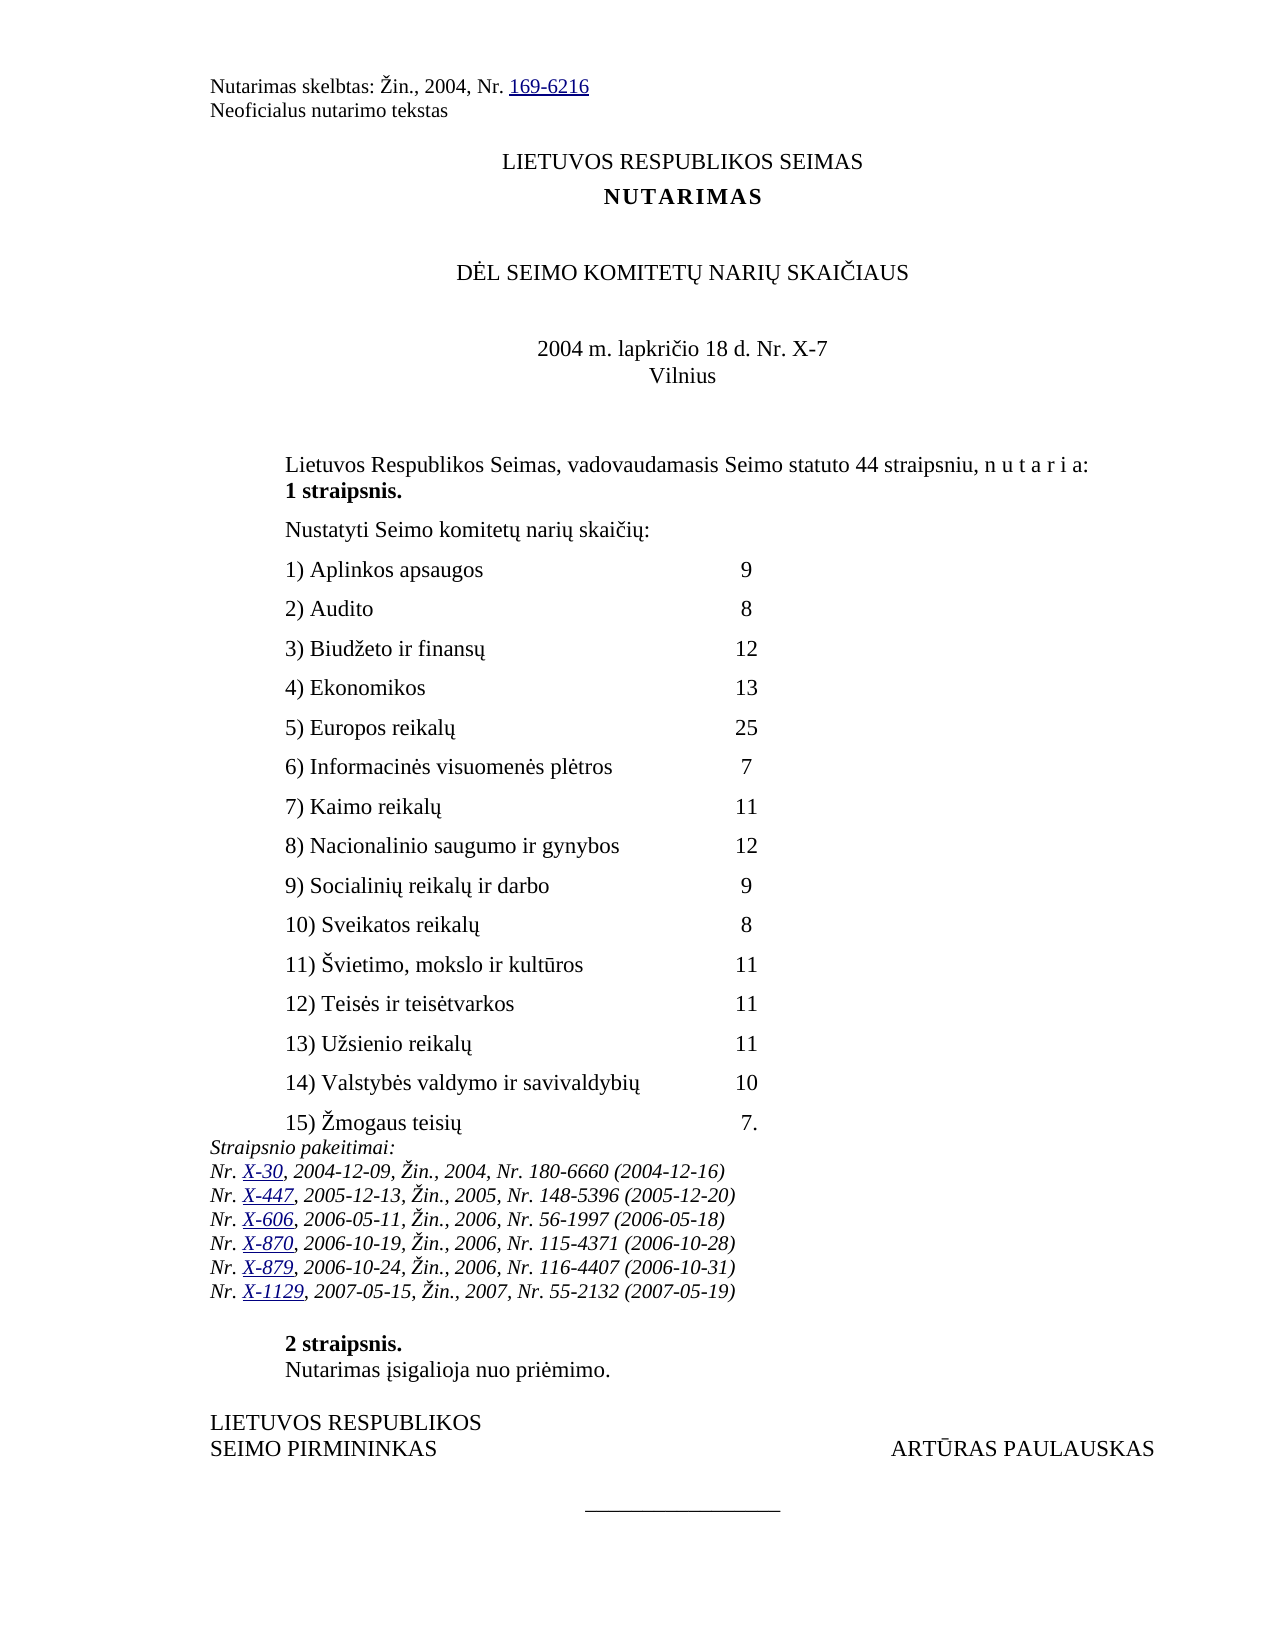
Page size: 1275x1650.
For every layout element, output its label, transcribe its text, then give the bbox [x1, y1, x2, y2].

text Nr. X-30, 2004-12-09, Žin., 2004, Nr. 180-6660 (2004-12-16) [210, 1159, 1155, 1183]
text 2004 m. lapkričio 18 d. Nr. X-7 Vilnius [210, 335, 1155, 388]
text 3) Biudžeto ir finansų 12 [210, 635, 1153, 661]
text Nr. X-606, 2006-05-11, Žin., 2006, Nr. 56-1997 (2006-05-18) [210, 1207, 1155, 1231]
text 13) Užsienio reikalų 11 [210, 1030, 1153, 1056]
text _________________ [210, 1488, 1155, 1514]
text 15) Žmogaus teisių 7. [210, 1109, 1155, 1135]
text 14) Valstybės valdymo ir savivaldybių 10 [210, 1069, 1153, 1096]
text Nutarimas įsigalioja nuo priėmimo. [210, 1356, 1153, 1382]
text 6) Informacinės visuomenės plėtros 7 [210, 753, 1153, 780]
text 1) Aplinkos apsaugos 9 [210, 556, 1153, 582]
text LIETUVOS RESPUBLIKOS SEIMAS [210, 148, 1155, 174]
text SEIMO PIRMININKAS ARTŪRAS PAULAUSKAS [210, 1435, 1155, 1462]
text Lietuvos Respublikos Seimas, vadovaudamasis Seimo statuto 44 straipsniu, n u t a r i a: [210, 451, 1155, 477]
text Nustatyti Seimo komitetų narių skaičių: [210, 516, 1153, 543]
text 11) Švietimo, mokslo ir kultūros 11 [210, 951, 1153, 977]
text DĖL SEIMO KOMITETŲ NARIŲ SKAIČIAUS [210, 259, 1155, 285]
text LIETUVOS RESPUBLIKOS [210, 1409, 1155, 1435]
text Nutarimas skelbtas: Žin., 2004, Nr. 169-6216 [210, 73, 1155, 98]
text 10) Sveikatos reikalų 8 [210, 911, 1153, 938]
text 7) Kaimo reikalų 11 [210, 793, 1153, 819]
text Nr. X-1129, 2007-05-15, Žin., 2007, Nr. 55-2132 (2007-05-19) [210, 1279, 1155, 1303]
text 4) Ekonomikos 13 [210, 674, 1153, 701]
text 8) Nacionalinio saugumo ir gynybos 12 [210, 832, 1153, 859]
text Nr. X-870, 2006-10-19, Žin., 2006, Nr. 115-4371 (2006-10-28) [210, 1231, 1155, 1255]
text 2 straipsnis. [210, 1330, 1153, 1356]
text Straipsnio pakeitimai: [210, 1135, 1155, 1159]
text 1 straipsnis. [210, 477, 1146, 503]
text 2) Audito 8 [210, 595, 1153, 622]
text 5) Europos reikalų 25 [210, 714, 1153, 740]
text Nr. X-879, 2006-10-24, Žin., 2006, Nr. 116-4407 (2006-10-31) [210, 1255, 1155, 1279]
text Neoficialus nutarimo tekstas [210, 98, 1155, 122]
text 9) Socialinių reikalų ir darbo 9 [210, 872, 1153, 898]
text NUTARIMAS [210, 183, 1155, 209]
text Nr. X-447, 2005-12-13, Žin., 2005, Nr. 148-5396 (2005-12-20) [210, 1183, 1155, 1207]
text 12) Teisės ir teisėtvarkos 11 [210, 990, 1153, 1017]
